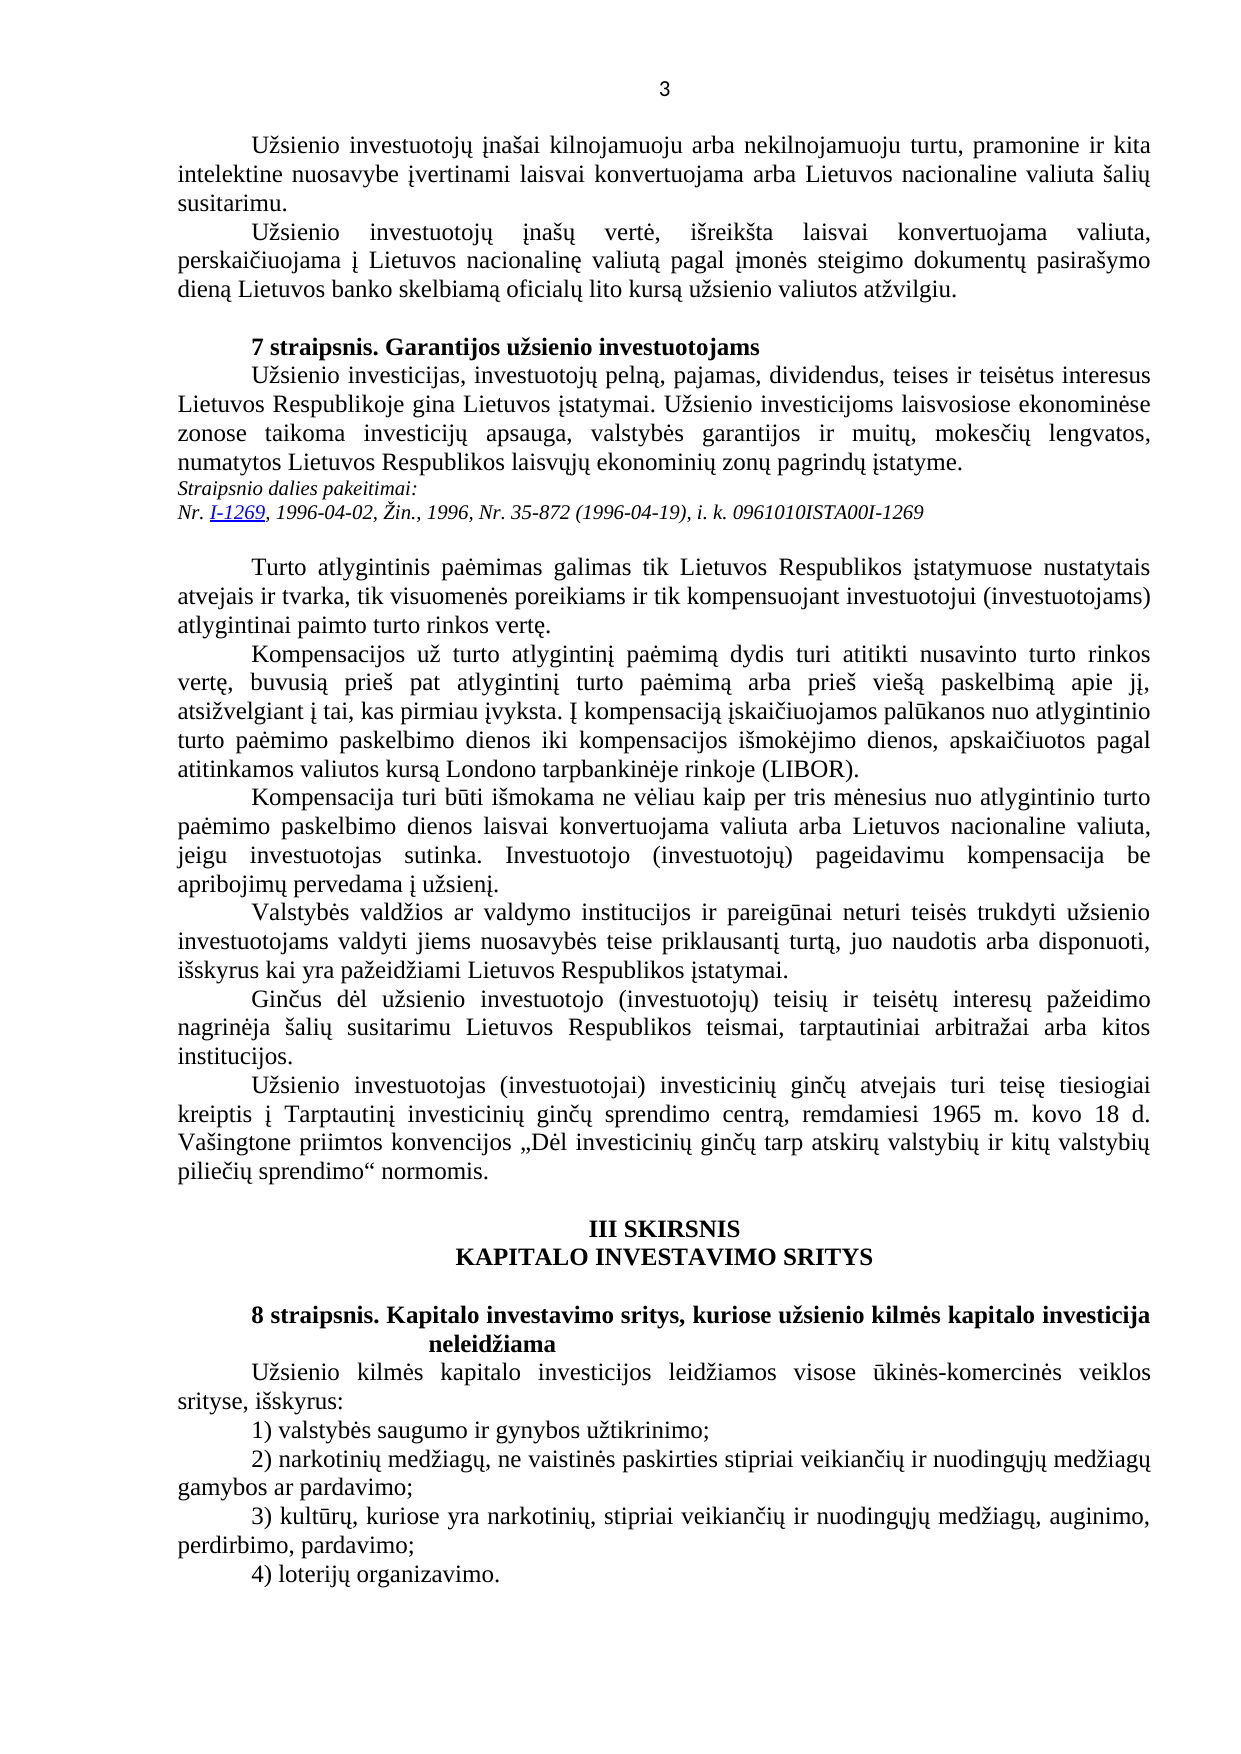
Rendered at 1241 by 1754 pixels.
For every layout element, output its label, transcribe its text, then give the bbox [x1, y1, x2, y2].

text Užsienio investuotojas (investuotojai) investicinių ginčų atvejais turi teisę tiesiogiai kreiptis į Tarptautinį investicinių ginčų sprendimo centrą, remdamiesi 1965 m. kovo 18 d. Vašingtone priimtos konvencijos „Dėl investicinių ginčų tarp atskirų valstybių ir kitų valstybių piliečių sprendimo“ normomis. [177, 1070, 1152, 1185]
text Ginčus dėl užsienio investuotojo (investuotojų) teisių ir teisėtų interesų pažeidimo nagrinėja šalių susitarimu Lietuvos Respublikos teismai, tarptautiniai arbitražai arba kitos institucijos. [177, 984, 1152, 1070]
text Turto atlygintinis paėmimas galimas tik Lietuvos Respublikos įstatymuose nustatytais atvejais ir tvarka, tik visuomenės poreikiams ir tik kompensuojant investuotojui (investuotojams) atlygintinai paimto turto rinkos vertę. [177, 552, 1152, 639]
text 7 straipsnis. Garantijos užsienio investuotojams [177, 332, 1152, 361]
text Užsienio investuotojų įnašai kilnojamuoju arba nekilnojamuoju turtu, pramonine ir kita intelektine nuosavybe įvertinami laisvai konvertuojama arba Lietuvos nacionaline valiuta šalių susitarimu. [177, 131, 1152, 217]
text 8 straipsnis. Kapitalo investavimo sritys, kuriose užsienio kilmės kapitalo investicija neleidžiama [251, 1300, 1152, 1357]
text Straipsnio dalies pakeitimai: [177, 476, 1152, 500]
text Užsienio investicijas, investuotojų pelną, pajamas, dividendus, teises ir teisėtus interesus Lietuvos Respublikoje gina Lietuvos įstatymai. Užsienio investicijoms laisvosiose ekonominėse zonose taikoma investicijų apsauga, valstybės garantijos ir muitų, mokesčių lengvatos, numatytos Lietuvos Respublikos laisvųjų ekonominių zonų pagrindų įstatyme. [177, 361, 1152, 476]
text Nr. I-1269, 1996-04-02, Žin., 1996, Nr. 35-872 (1996-04-19), i. k. 0961010ISTA00I-1269 [177, 500, 1152, 524]
text 3) kultūrų, kuriose yra narkotinių, stipriai veikiančių ir nuodingųjų medžiagų, auginimo, perdirbimo, pardavimo; [177, 1501, 1152, 1559]
text KAPITALO INVESTAVIMO SRITYS [177, 1242, 1152, 1271]
text 2) narkotinių medžiagų, ne vaistinės paskirties stipriai veikiančių ir nuodingųjų medžiagų gamybos ar pardavimo; [177, 1444, 1152, 1501]
text Užsienio investuotojų įnašų vertė, išreikšta laisvai konvertuojama valiuta, perskaičiuojama į Lietuvos nacionalinę valiutą pagal įmonės steigimo dokumentų pasirašymo dieną Lietuvos banko skelbiamą oficialų lito kursą užsienio valiutos atžvilgiu. [177, 217, 1152, 303]
text 4) loterijų organizavimo. [177, 1559, 1152, 1587]
text 1) valstybės saugumo ir gynybos užtikrinimo; [177, 1415, 1152, 1444]
text Užsienio kilmės kapitalo investicijos leidžiamos visose ūkinės-komercinės veiklos srityse, išskyrus: [177, 1357, 1152, 1415]
text Kompensacija turi būti išmokama ne vėliau kaip per tris mėnesius nuo atlygintinio turto paėmimo paskelbimo dienos laisvai konvertuojama valiuta arba Lietuvos nacionaline valiuta, jeigu investuotojas sutinka. Investuotojo (investuotojų) pageidavimu kompensacija be apribojimų pervedama į užsienį. [177, 782, 1152, 897]
text III SKIRSNIS [177, 1214, 1152, 1242]
text Kompensacijos už turto atlygintinį paėmimą dydis turi atitikti nusavinto turto rinkos vertę, buvusią prieš pat atlygintinį turto paėmimą arba prieš viešą paskelbimą apie jį, atsižvelgiant į tai, kas pirmiau įvyksta. Į kompensaciją įskaičiuojamos palūkanos nuo atlygintinio turto paėmimo paskelbimo dienos iki kompensacijos išmokėjimo dienos, apskaičiuotos pagal atitinkamos valiutos kursą Londono tarpbankinėje rinkoje (LIBOR). [177, 639, 1152, 782]
text Valstybės valdžios ar valdymo institucijos ir pareigūnai neturi teisės trukdyti užsienio investuotojams valdyti jiems nuosavybės teise priklausantį turtą, juo naudotis arba disponuoti, išskyrus kai yra pažeidžiami Lietuvos Respublikos įstatymai. [177, 897, 1152, 984]
